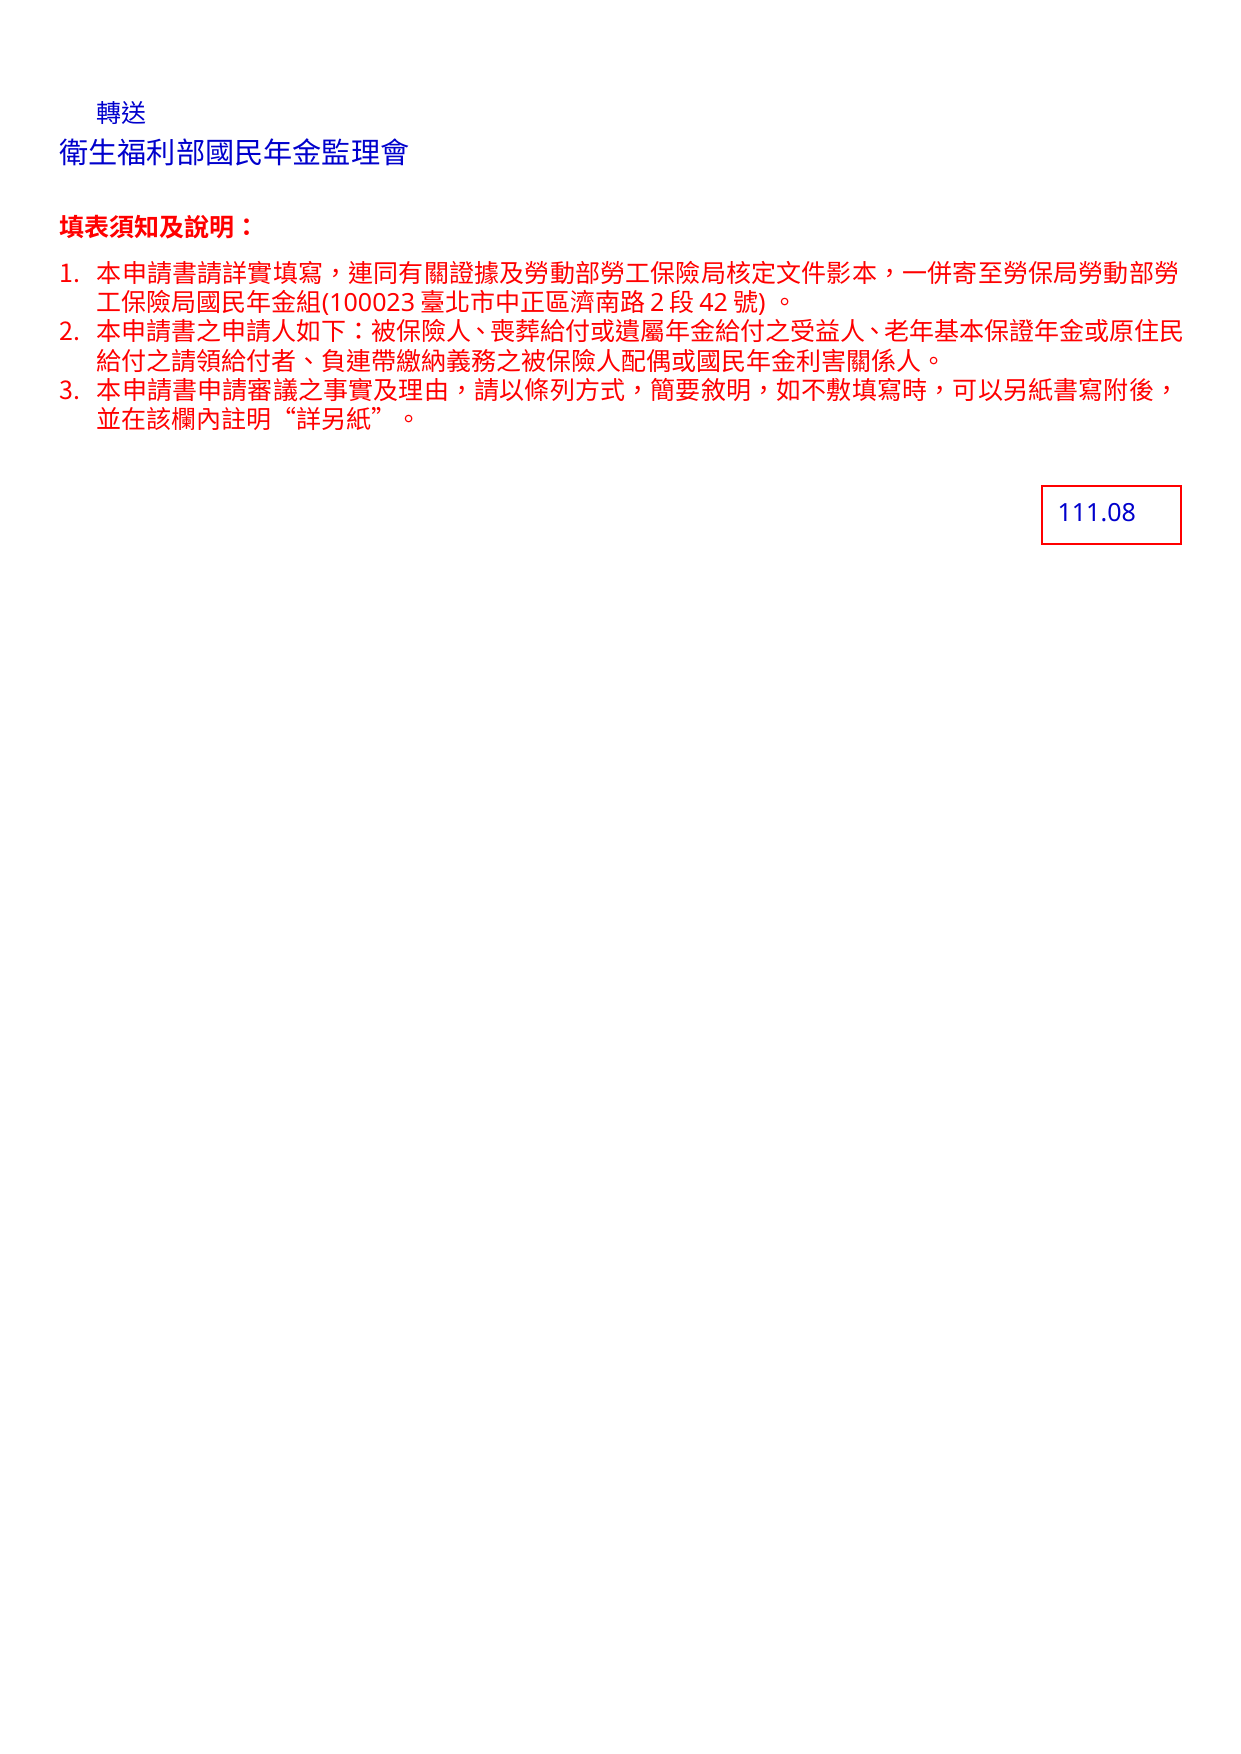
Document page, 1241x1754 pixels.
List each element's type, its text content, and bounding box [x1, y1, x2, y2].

text 轉送 [97, 89, 1181, 130]
text 填表須知及說明： [59, 212, 1181, 243]
text 111.08版 [1057, 494, 1165, 535]
list 本申請書申請審議之事實及理由，請以條列方式，簡要敘明，如不敷填寫時，可以另紙書寫附後，並在該欄內註明“詳另紙”。 [59, 376, 1184, 434]
list 本申請書之申請人如下：被保險人、喪葬給付或遺屬年金給付之受益人、老年基本保證年金或原住民給付之請領給付者、負連帶繳納義務之被保險人配偶或國民年金利害關係人。 [59, 317, 1184, 376]
text 衛生福利部國民年金監理會 [59, 130, 1181, 172]
list 本申請書請詳實填寫，連同有關證據及勞動部勞工保險局核定文件影本，一併寄至勞保局勞動部勞工保險局國民年金組(100023臺北市中正區濟南路2段42號) 。 [59, 259, 1184, 317]
